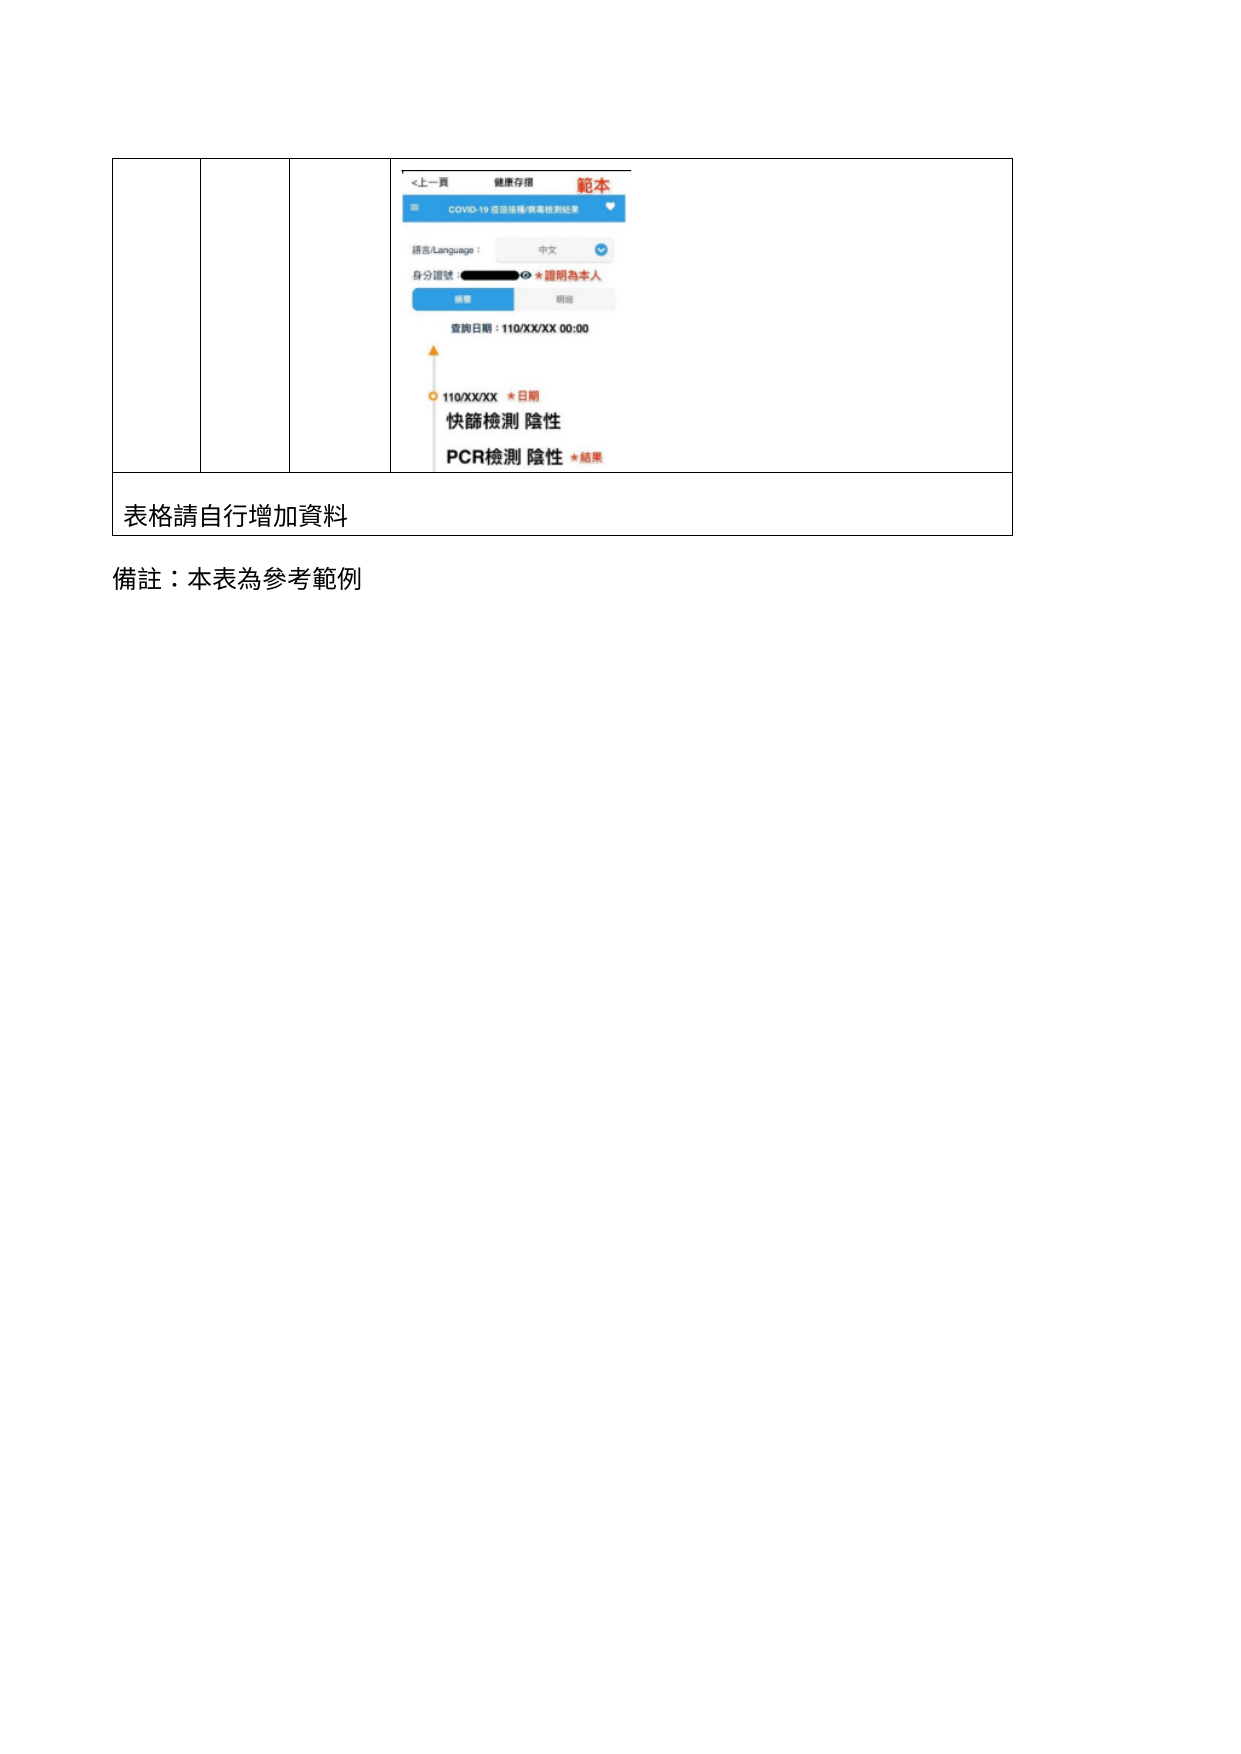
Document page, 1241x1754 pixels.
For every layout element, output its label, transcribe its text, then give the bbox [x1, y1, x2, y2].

table_cell [290, 159, 390, 472]
table_cell [391, 159, 1012, 472]
text 備註：本表為參考範例 [112, 536, 1128, 599]
table_cell [201, 159, 289, 472]
table_cell [113, 159, 200, 472]
table_cell 表格請自行增加資料 [113, 473, 1012, 535]
